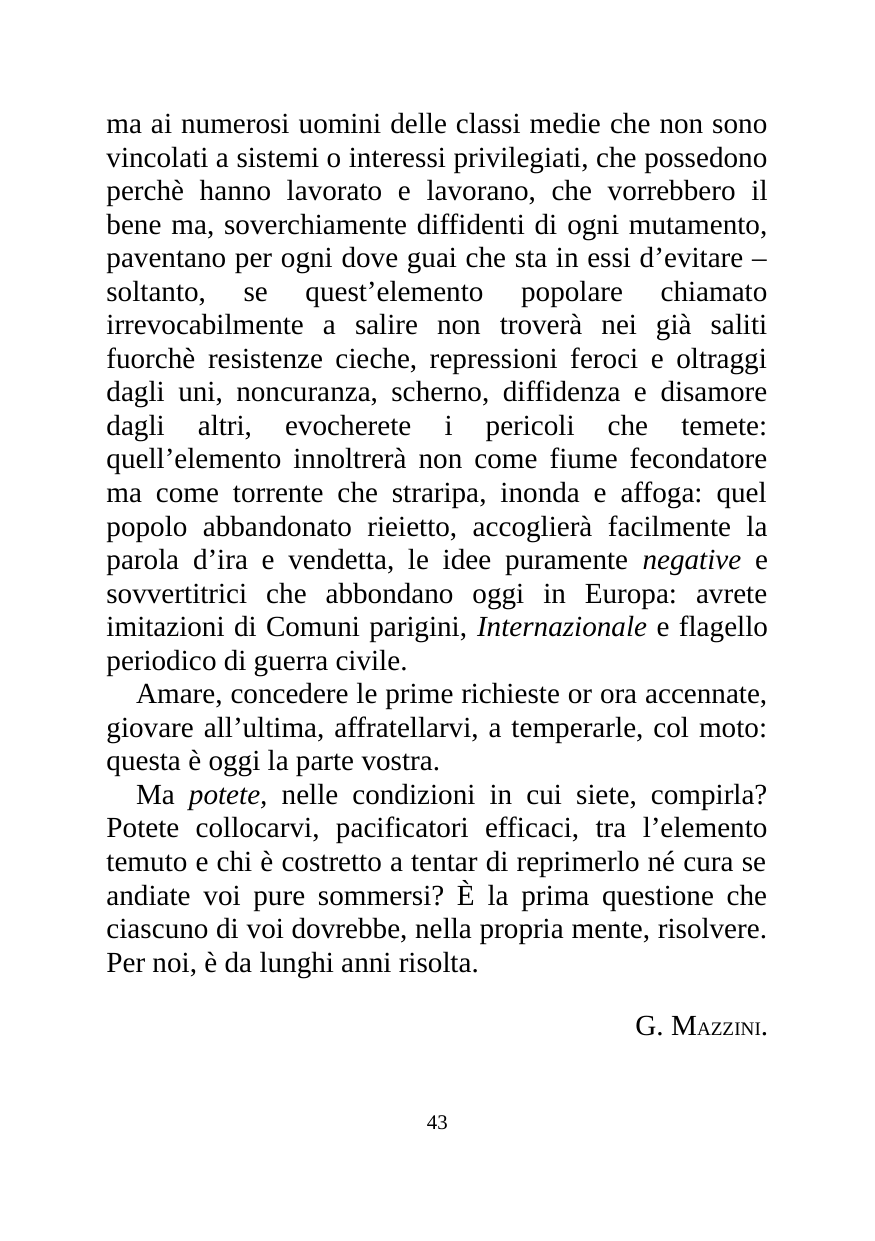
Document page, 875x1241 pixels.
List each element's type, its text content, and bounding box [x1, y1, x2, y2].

text Amare, concedere le prime richieste or ora accennate, giovare all’ultima, affratellarvi, a temperarle, col moto: questa è oggi la parte vostra. [106, 676, 768, 777]
text ma ai numerosi uomini delle classi medie che non sono vincolati a sistemi o interessi privilegiati, che possedono perchè hanno lavorato e lavorano, che vorrebbero il bene ma, soverchiamente diffidenti di ogni mutamento, paventano per ogni dove guai che sta in essi d’evitare – soltanto, se quest’elemento popolare chiamato irrevocabilmente a salire non troverà nei già saliti fuorchè resistenze cieche, repressioni feroci e oltraggi dagli uni, noncuranza, scherno, diffidenza e disamore dagli altri, evocherete i pericoli che temete: quell’elemento innoltrerà non come fiume fecondatore ma come torrente che straripa, inonda e affoga: quel popolo abbandonato rieietto, accoglierà facilmente la parola d’ira e vendetta, le idee puramente negative e sovvertitrici che abbondano oggi in Europa: avrete imitazioni di Comuni parigini, Internazionale e flagello periodico di guerra civile. [106, 106, 768, 676]
text G. Mazzini. [106, 1008, 768, 1041]
text Ma potete, nelle condizioni in cui siete, compirla? Potete collocarvi, pacificatori efficaci, tra l’elemento temuto e chi è costretto a tentar di reprimerlo né cura se andiate voi pure sommersi? È la prima questione che ciascuno di voi dovrebbe, nella propria mente, risolvere. Per noi, è da lunghi anni risolta. [106, 777, 768, 978]
